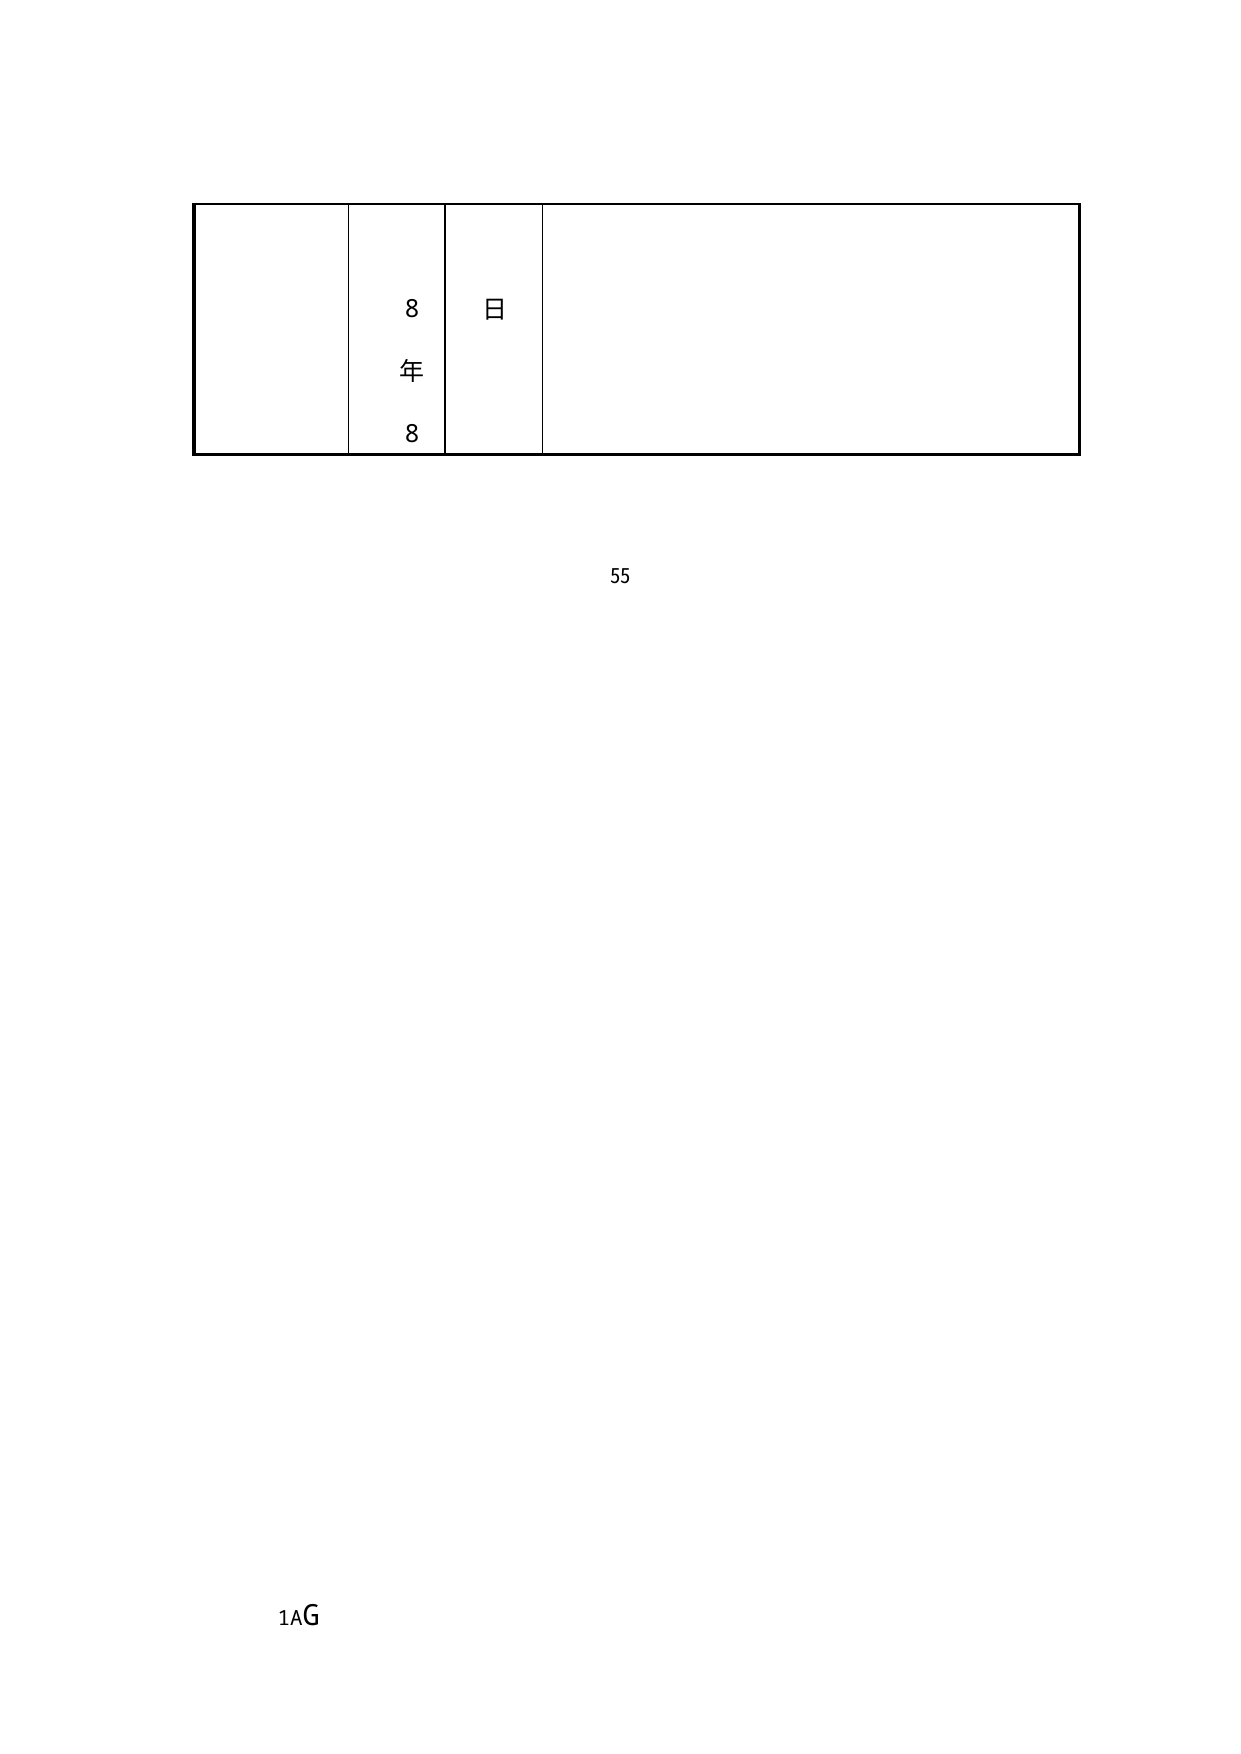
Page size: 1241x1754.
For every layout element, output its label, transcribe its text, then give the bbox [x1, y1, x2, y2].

table_cell 日 [446, 205, 542, 453]
table_cell 8年8 [349, 205, 444, 453]
table_cell [196, 205, 348, 453]
table_cell [543, 205, 1078, 453]
